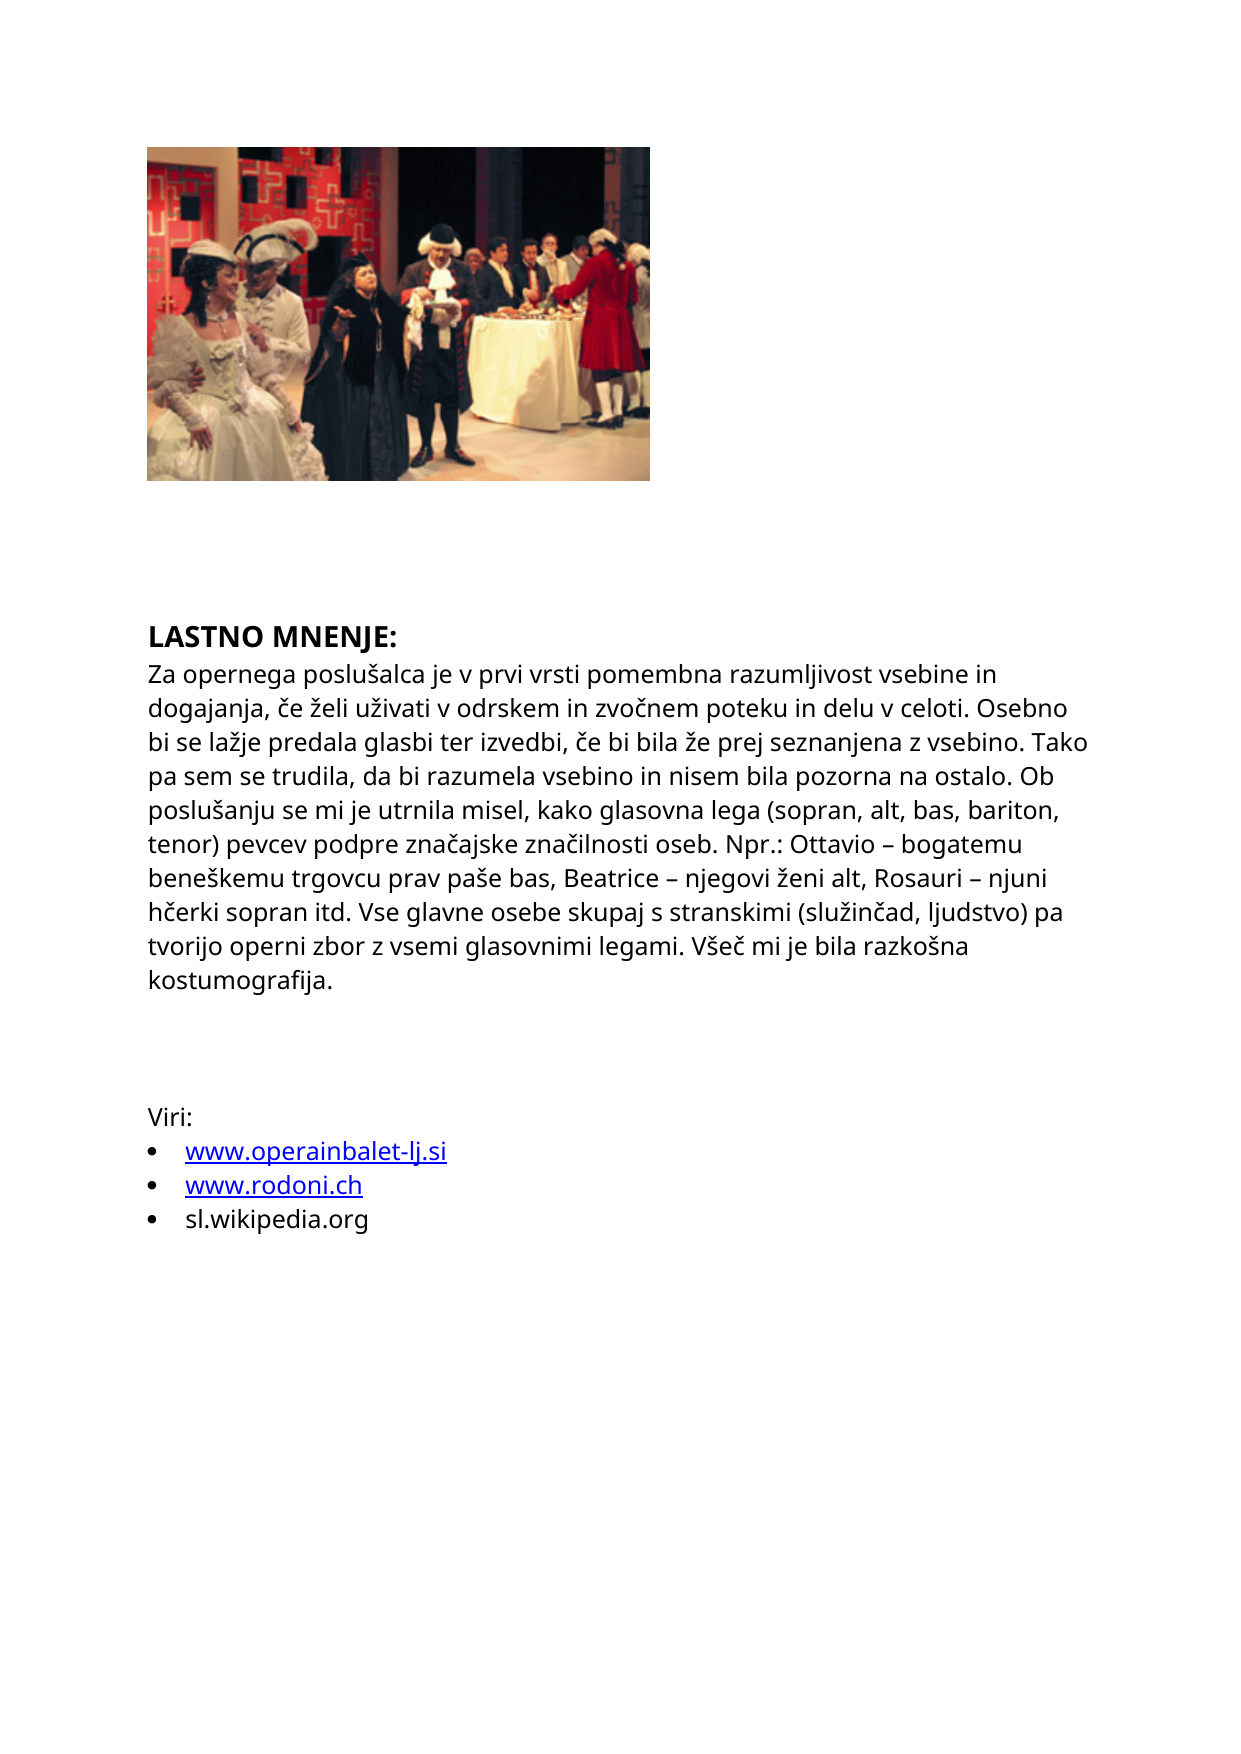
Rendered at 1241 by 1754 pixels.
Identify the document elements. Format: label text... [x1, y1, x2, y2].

list www.operainbalet-lj.si [148, 1133, 1093, 1167]
text Viri: [148, 1099, 1093, 1133]
list www.rodoni.ch [148, 1167, 1093, 1201]
text Za opernega poslušalca je v prvi vrsti pomembna razumljivost vsebine in dogajanja, če želi uživati v odrskem in zvočnem poteku in delu v celoti. Osebno bi se lažje predala glasbi ter izvedbi, če bi bila že prej seznanjena z vsebino. Tako pa sem se trudila, da bi razumela vsebino in nisem bila pozorna na ostalo. Ob poslušanju se mi je utrnila misel, kako glasovna lega (sopran, alt, bas, bariton, tenor) pevcev podpre značajske značilnosti oseb. Npr.: Ottavio – bogatemu beneškemu trgovcu prav paše bas, Beatrice – njegovi ženi alt, Rosauri – njuni hčerki sopran itd. Vse glavne osebe skupaj s stranskimi (služinčad, ljudstvo) pa tvorijo operni zbor z vsemi glasovnimi legami. Všeč mi je bila razkošna kostumografija. [148, 656, 1093, 997]
text LASTNO MNENJE: [148, 617, 1093, 656]
picture [147, 147, 650, 481]
list sl.wikipedia.org [148, 1201, 1093, 1236]
